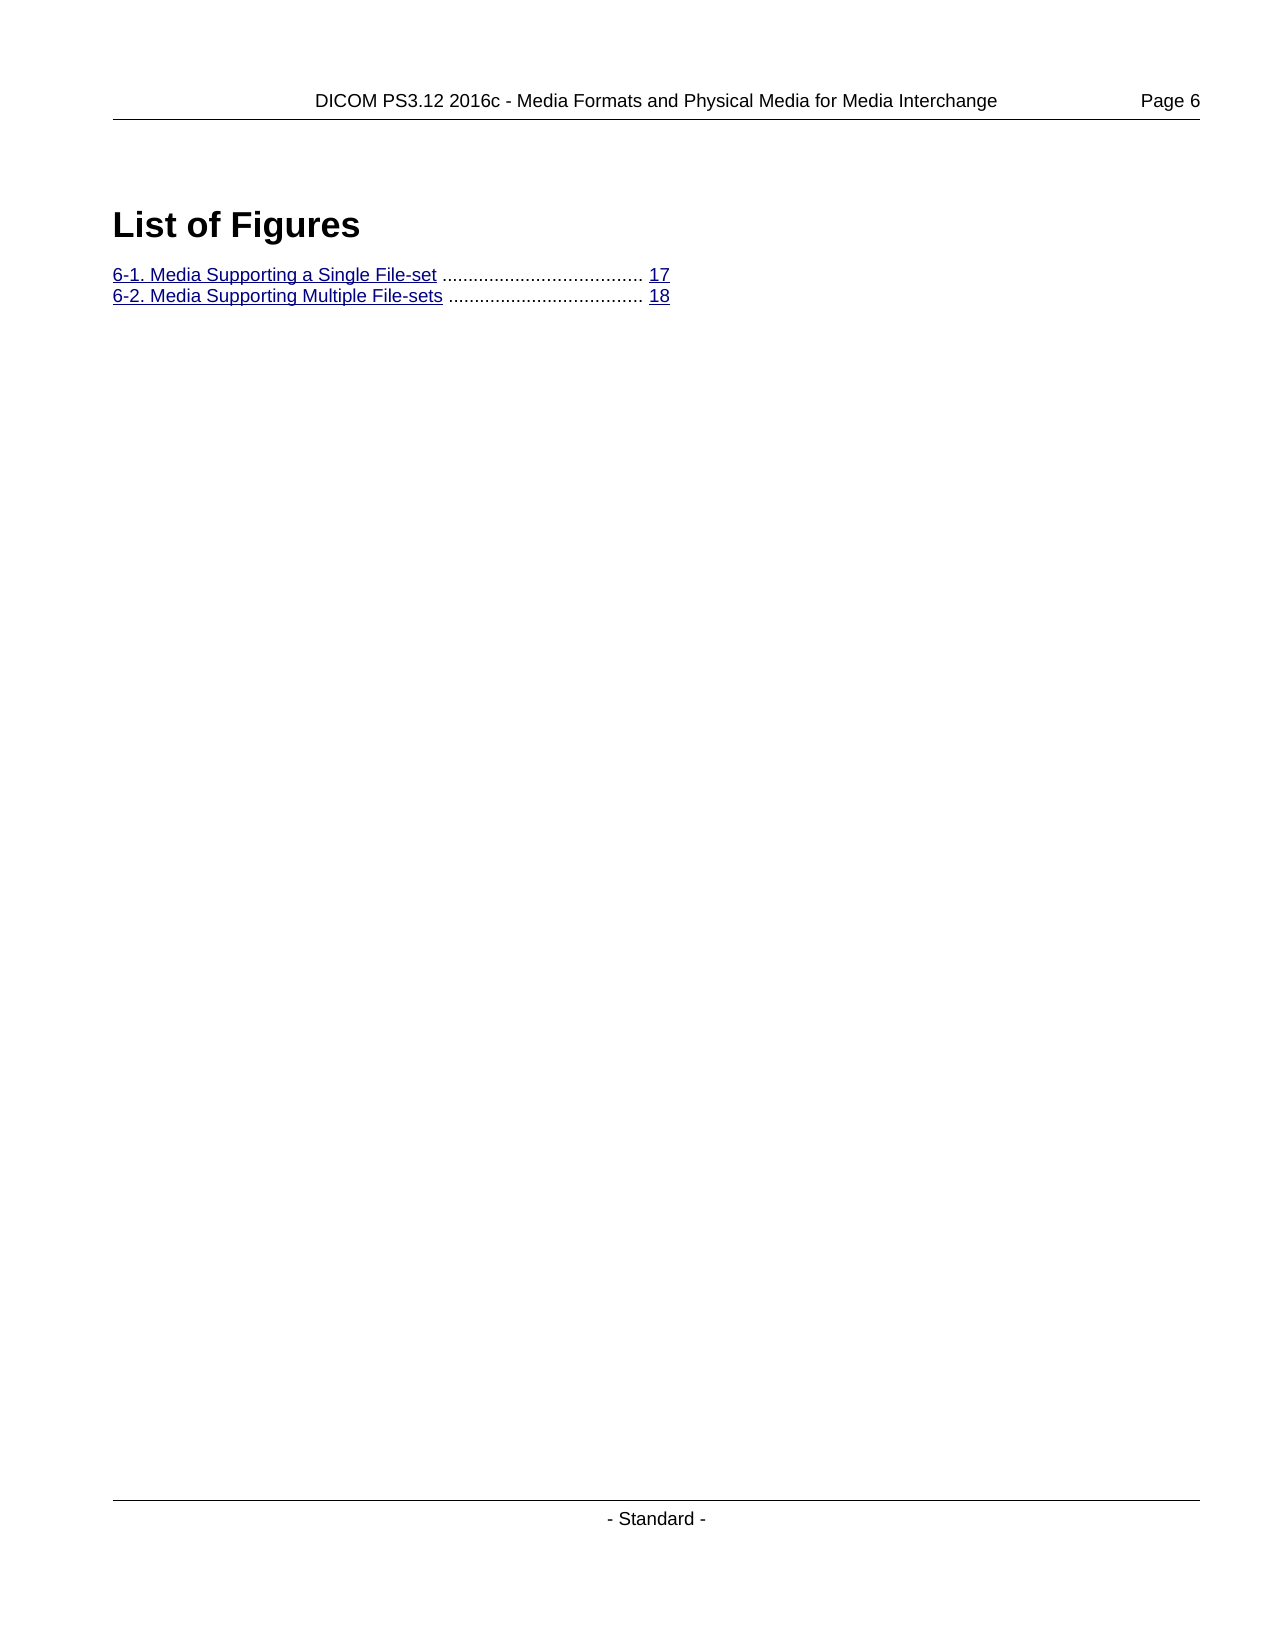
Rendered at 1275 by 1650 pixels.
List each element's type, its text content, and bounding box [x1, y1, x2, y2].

text List of Figures [112, 204, 1200, 245]
text 6-2. Media Supporting Multiple File-sets 0 [112, 285, 1175, 306]
text 6-1. Media Supporting a Single File-set 0 [112, 263, 1175, 285]
